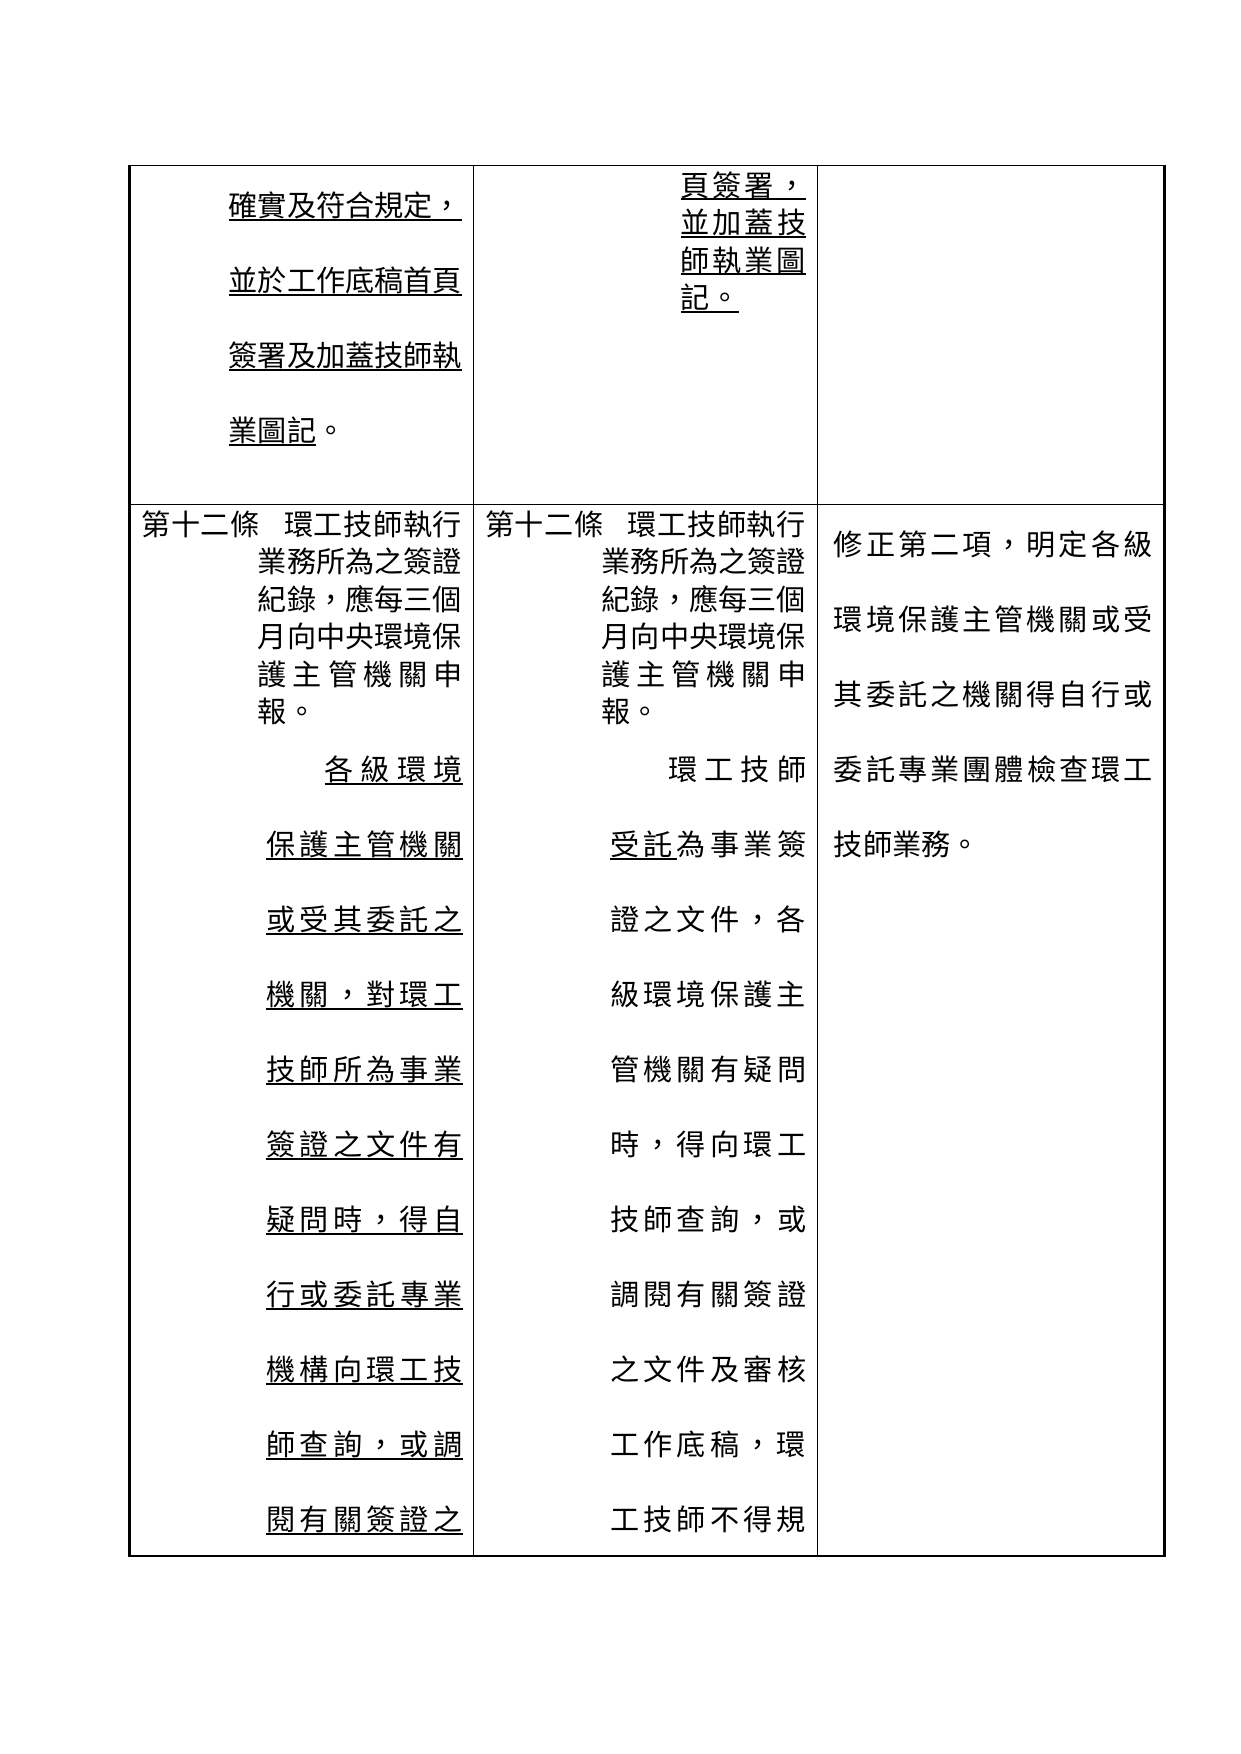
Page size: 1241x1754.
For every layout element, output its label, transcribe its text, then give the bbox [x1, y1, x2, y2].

table_cell 頁簽署，並加蓋技師執業圖記。 [474, 166, 817, 503]
table_cell 第十二條 環工技師執行業務所為之簽證紀錄，應每三個月向中央環境保護主管機關申報。 環工技師受託為事業簽證之文件，各級環境保護主管機關有疑問時，得向環工技師查詢，或調閱有關簽證之文件及審核工作底稿，環工技師不得規 [474, 505, 817, 1555]
table_cell 第十二條 環工技師執行業務所為之簽證紀錄，應每三個月向中央環境保護主管機關申報。 各級環境保護主管機關或受其委託之機關，對環工技師所為事業簽證之文件有疑問時，得自行或委託專業機構向環工技師查詢，或調閱有關簽證之 [131, 505, 473, 1555]
table_cell 修正第二項，明定各級環境保護主管機關或受其委託之機關得自行或委託專業團體檢查環工技師業務。 [818, 505, 1163, 1555]
table_cell [818, 166, 1163, 503]
table_cell 確實及符合規定，並於工作底稿首頁簽署及加蓋技師執業圖記。 [131, 166, 473, 503]
